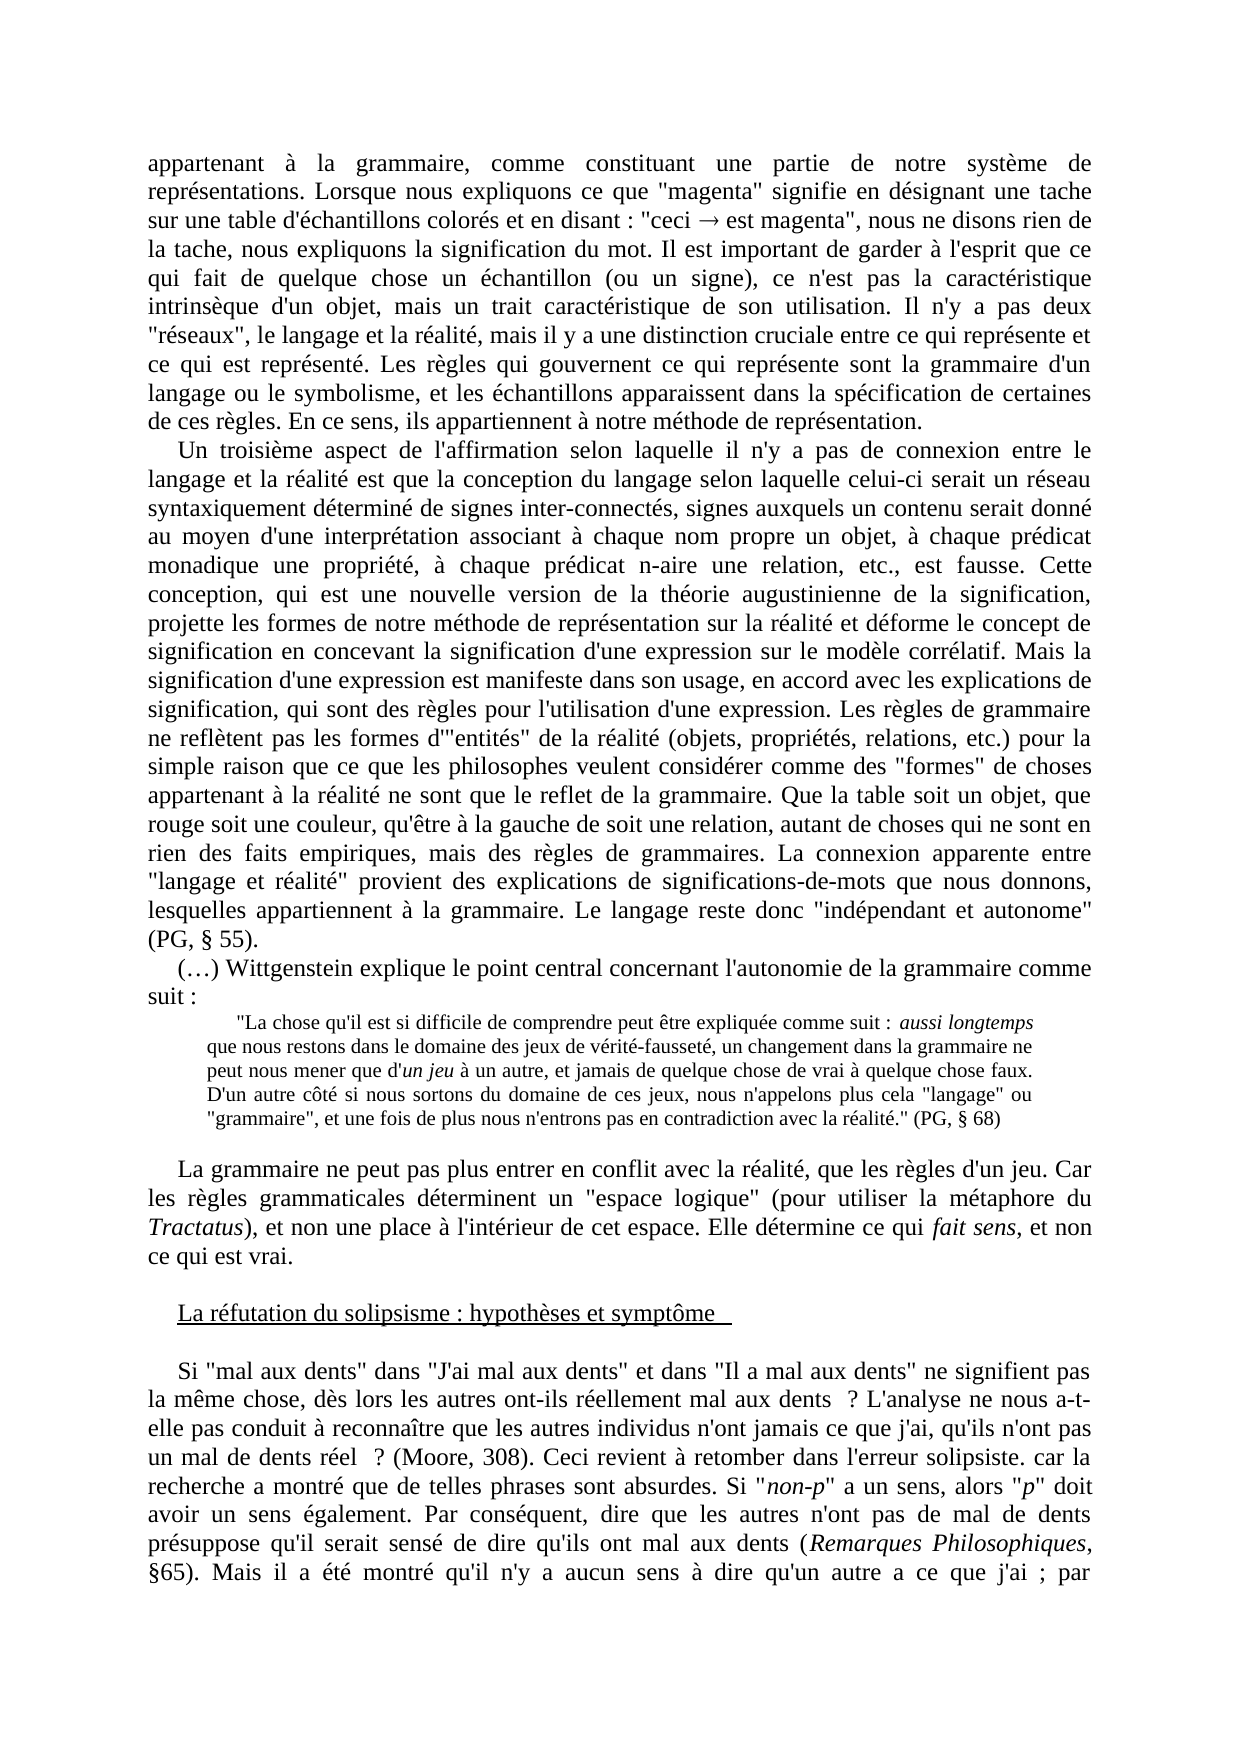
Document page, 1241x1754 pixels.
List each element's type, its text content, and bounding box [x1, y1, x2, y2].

text (…) Wittgenstein explique le point central concernant l'autonomie de la grammaire comme suit : [148, 953, 1093, 1010]
text La grammaire ne peut pas plus entrer en conflit avec la réalité, que les règles d'un jeu. Car les règles grammaticales déterminent un "espace logique" (pour utiliser la métaphore du Tractatus), et non une place à l'intérieur de cet espace. Elle détermine ce qui fait sens, et non ce qui est vrai. [148, 1154, 1093, 1269]
text "La chose qu'il est si difficile de comprendre peut être expliquée comme suit : aussi longtemps que nous restons dans le domaine des jeux de vérité-fausseté, un changement dans la grammaire ne peut nous mener que d'un jeu à un autre, et jamais de quelque chose de vrai à quelque chose faux. D'un autre côté si nous sortons du domaine de ces jeux, nous n'appelons plus cela "langage" ou "grammaire", et une fois de plus nous n'entrons pas en contradiction avec la réalité." (PG, § 68) [207, 1010, 1033, 1130]
text Un troisième aspect de l'affirmation selon laquelle il n'y a pas de connexion entre le langage et la réalité est que la conception du langage selon laquelle celui-ci serait un réseau syntaxiquement déterminé de signes inter-connectés, signes auxquels un contenu serait donné au moyen d'une interprétation associant à chaque nom propre un objet, à chaque prédicat monadique une propriété, à chaque prédicat n-aire une relation, etc., est fausse. Cette conception, qui est une nouvelle version de la théorie augustinienne de la signification, projette les formes de notre méthode de représentation sur la réalité et déforme le concept de signification en concevant la signification d'une expression sur le modèle corrélatif. Mais la signification d'une expression est manifeste dans son usage, en accord avec les explications de signification, qui sont des règles pour l'utilisation d'une expression. Les règles de grammaire ne reflètent pas les formes d'"entités" de la réalité (objets, propriétés, relations, etc.) pour la simple raison que ce que les philosophes veulent considérer comme des "formes" de choses appartenant à la réalité ne sont que le reflet de la grammaire. Que la table soit un objet, que rouge soit une couleur, qu'être à la gauche de soit une relation, autant de choses qui ne sont en rien des faits empiriques, mais des règles de grammaires. La connexion apparente entre "langage et réalité" provient des explications de significations-de-mots que nous donnons, lesquelles appartiennent à la grammaire. Le langage reste donc "indépendant et autonome" (PG, § 55). [148, 435, 1093, 953]
text La réfutation du solipsisme : hypothèses et symptôme [148, 1298, 1093, 1327]
text appartenant à la grammaire, comme constituant une partie de notre système de représentations. Lorsque nous expliquons ce que "magenta" signifie en désignant une tache sur une table d'échantillons colorés et en disant : "ceci  est magenta", nous ne disons rien de la tache, nous expliquons la signification du mot. Il est important de garder à l'esprit que ce qui fait de quelque chose un échantillon (ou un signe), ce n'est pas la caractéristique intrinsèque d'un objet, mais un trait caractéristique de son utilisation. Il n'y a pas deux "réseaux", le langage et la réalité, mais il y a une distinction cruciale entre ce qui représente et ce qui est représenté. Les règles qui gouvernent ce qui représente sont la grammaire d'un langage ou le symbolisme, et les échantillons apparaissent dans la spécification de certaines de ces règles. En ce sens, ils appartiennent à notre méthode de représentation. [148, 148, 1093, 435]
text Si "mal aux dents" dans "J'ai mal aux dents" et dans "Il a mal aux dents" ne signifient pas la même chose, dès lors les autres ont-ils réellement mal aux dents ? L'analyse ne nous a-t-elle pas conduit à reconnaître que les autres individus n'ont jamais ce que j'ai, qu'ils n'ont pas un mal de dents réel ? (Moore, 308). Ceci revient à retomber dans l'erreur solipsiste. car la recherche a montré que de telles phrases sont absurdes. Si "non-p" a un sens, alors "p" doit avoir un sens également. Par conséquent, dire que les autres n'ont pas de mal de dents présuppose qu'il serait sensé de dire qu'ils ont mal aux dents (Remarques Philosophiques, §65). Mais il a été montré qu'il n'y a aucun sens à dire qu'un autre a ce que j'ai ; par [148, 1356, 1093, 1586]
